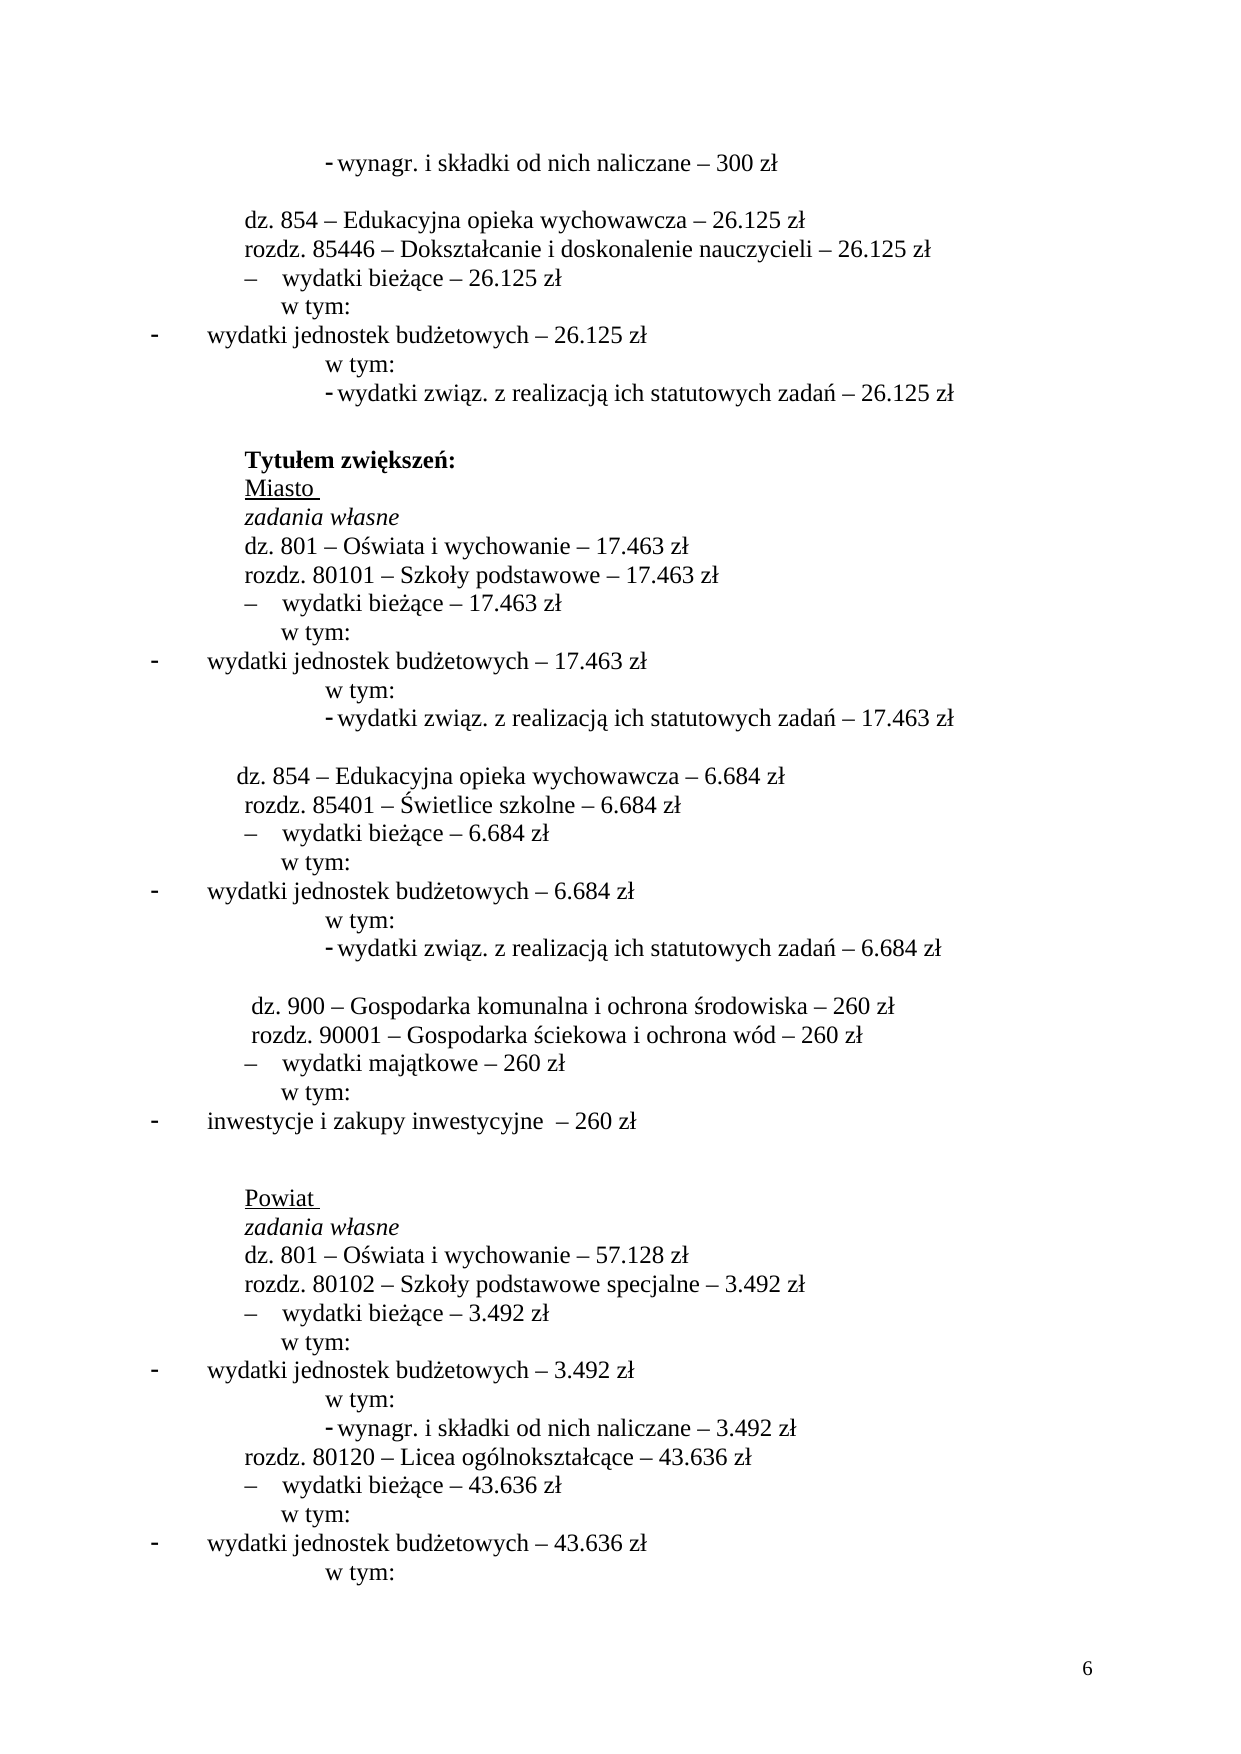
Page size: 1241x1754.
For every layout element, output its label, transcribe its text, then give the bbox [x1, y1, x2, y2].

text dz. 900 – Gospodarka komunalna i ochrona środowiska – 260 zł [251, 991, 1092, 1020]
list wydatki bieżące – 26.125 zł [244, 263, 1092, 291]
list wydatki bieżące – 17.463 zł [244, 588, 1092, 617]
text w tym: [281, 291, 1092, 320]
text w tym: [281, 1077, 1092, 1106]
text dz. 801 – Oświata i wychowanie – 57.128 zł [244, 1240, 1092, 1269]
list wydatki bieżące – 3.492 zł [244, 1298, 1092, 1327]
text w tym: [281, 847, 1092, 876]
text rozdz. 85446 – Dokształcanie i doskonalenie nauczycieli – 26.125 zł [244, 234, 1092, 263]
text rozdz. 80102 – Szkoły podstawowe specjalne – 3.492 zł [244, 1269, 1092, 1298]
list wydatki związ. z realizacją ich statutowych zadań – 6.684 zł [325, 933, 1092, 962]
text w tym: [325, 905, 1092, 933]
list inwestycje i zakupy inwestycyjne – 260 zł [150, 1106, 1092, 1135]
text rozdz. 80101 – Szkoły podstawowe – 17.463 zł [244, 560, 1092, 588]
list wynagr. i składki od nich naliczane – 300 zł [325, 148, 1092, 176]
list wydatki związ. z realizacją ich statutowych zadań – 17.463 zł [325, 703, 1092, 732]
text rozdz. 90001 – Gospodarka ściekowa i ochrona wód – 260 zł [251, 1020, 1092, 1048]
text rozdz. 80120 – Licea ogólnokształcące – 43.636 zł [244, 1442, 1092, 1470]
text w tym: [325, 1384, 1092, 1413]
text w tym: [281, 1327, 1092, 1355]
list wydatki jednostek budżetowych – 3.492 zł [150, 1355, 1092, 1384]
list wydatki majątkowe – 260 zł [244, 1048, 1092, 1077]
text w tym: [325, 1557, 1092, 1585]
list wydatki jednostek budżetowych – 26.125 zł [150, 320, 1092, 349]
text dz. 854 – Edukacyjna opieka wychowawcza – 6.684 zł [207, 761, 1092, 790]
text Powiat [244, 1183, 1092, 1212]
text dz. 854 – Edukacyjna opieka wychowawcza – 26.125 zł [244, 205, 1092, 234]
text zadania własne [244, 502, 1092, 531]
text rozdz. 85401 – Świetlice szkolne – 6.684 zł [244, 790, 1092, 818]
text w tym: [325, 675, 1092, 703]
text w tym: [281, 1499, 1092, 1528]
list wydatki jednostek budżetowych – 17.463 zł [150, 646, 1092, 675]
text Tytułem zwiększeń: [244, 445, 1092, 473]
list wydatki związ. z realizacją ich statutowych zadań – 26.125 zł [325, 378, 1092, 406]
list wydatki jednostek budżetowych – 43.636 zł [150, 1528, 1092, 1557]
list wynagr. i składki od nich naliczane – 3.492 zł [325, 1413, 1092, 1442]
list wydatki bieżące – 6.684 zł [244, 818, 1092, 847]
text zadania własne [244, 1212, 1092, 1240]
text w tym: [325, 349, 1092, 378]
list wydatki jednostek budżetowych – 6.684 zł [150, 876, 1092, 905]
list wydatki bieżące – 43.636 zł [244, 1470, 1092, 1499]
text dz. 801 – Oświata i wychowanie – 17.463 zł [244, 531, 1092, 560]
text w tym: [281, 617, 1092, 646]
text Miasto [244, 473, 1092, 502]
